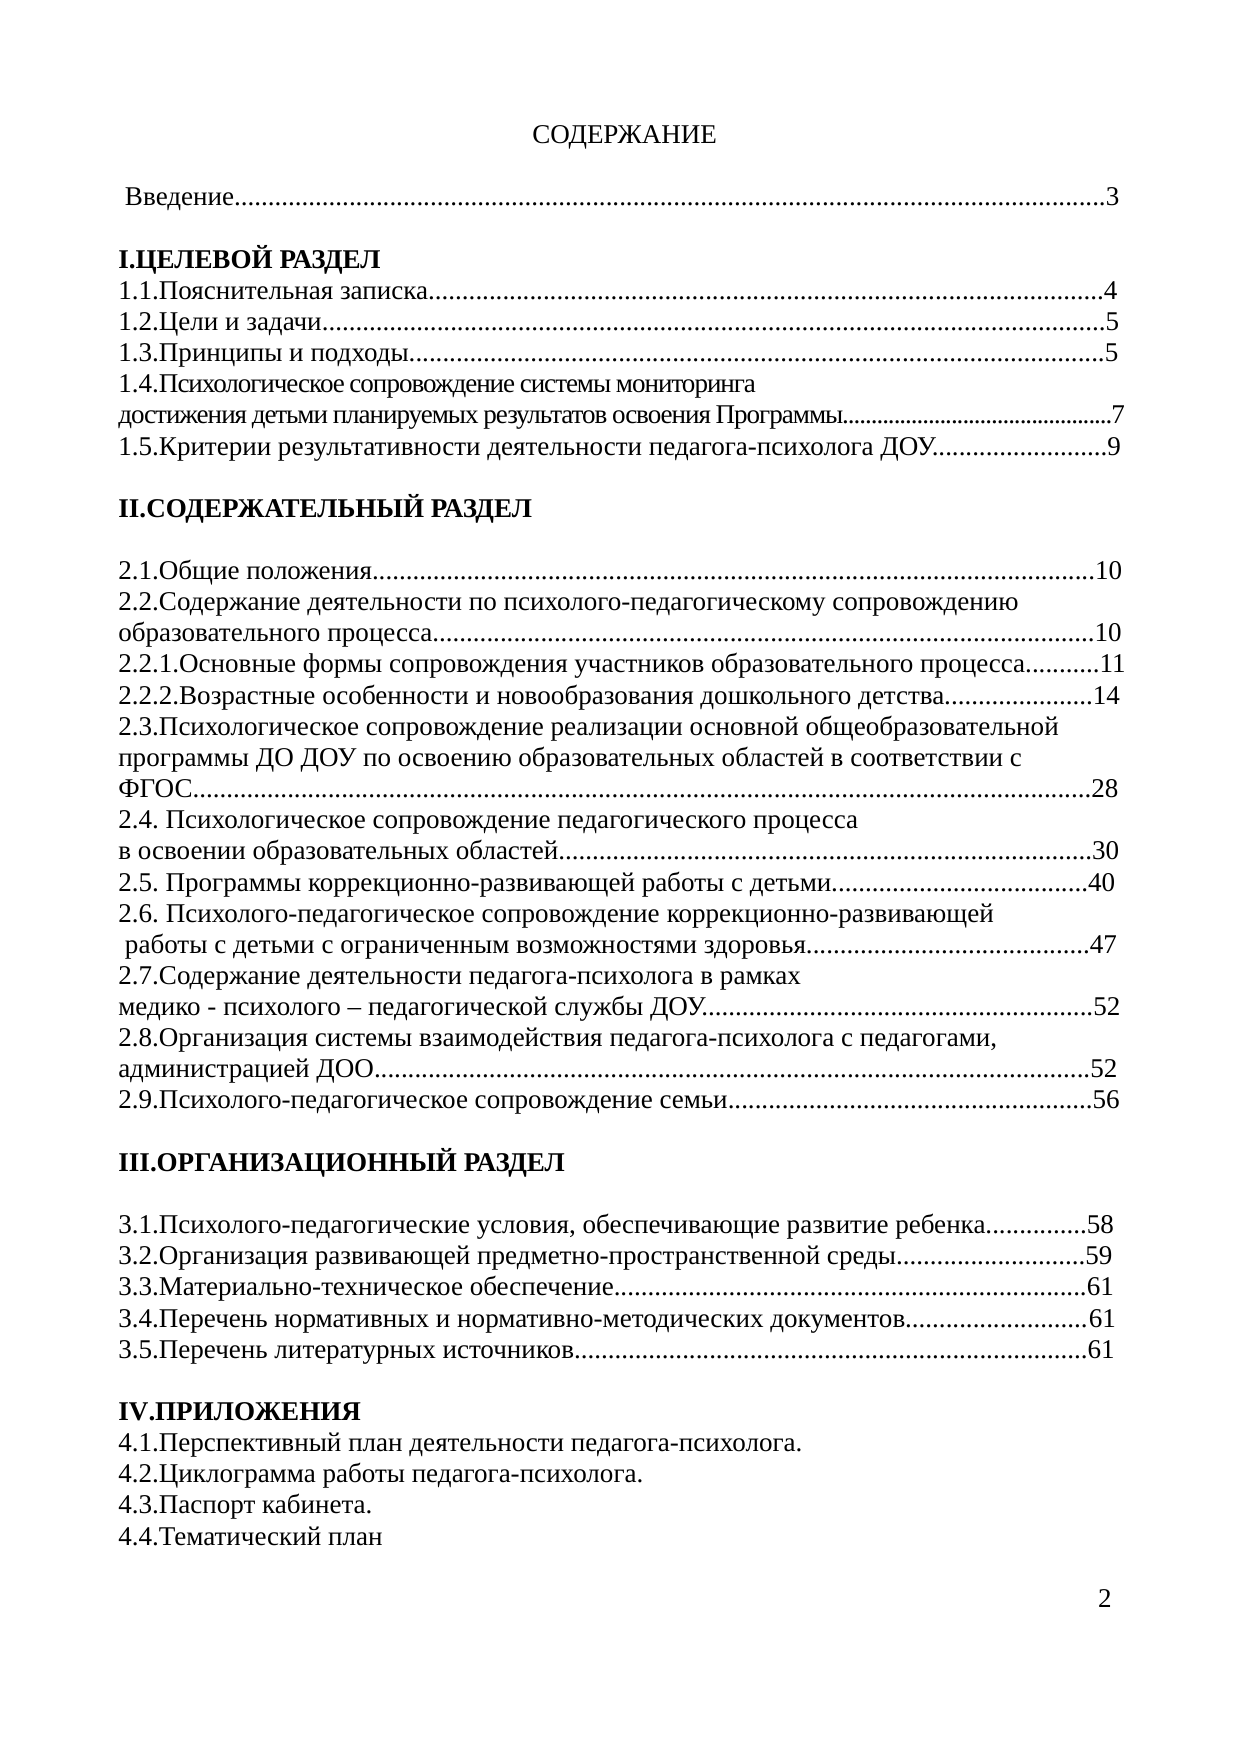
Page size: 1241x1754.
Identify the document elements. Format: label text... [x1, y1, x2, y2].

text Введение.................................................................................................................................3 [118, 180, 1131, 212]
text 1.4.Психологическое сопровождение системы мониторинга [118, 367, 1131, 398]
text III.ОРГАНИЗАЦИОННЫЙ РАЗДЕЛ [118, 1146, 1131, 1177]
text работы с детьми с ограниченным возможностями здоровья..........................................47 [118, 928, 1131, 959]
text в освоении образовательных областей...............................................................................30 [118, 834, 1131, 866]
text I.ЦЕЛЕВОЙ РАЗДЕЛ [118, 243, 1131, 274]
text 1.5.Критерии результативности деятельности педагога-психолога ДОУ..........................9 [118, 429, 1131, 461]
text СОДЕРЖАНИЕ [118, 118, 1131, 149]
text 2.7.Содержание деятельности педагога-психолога в рамках [118, 959, 1131, 990]
text 2 [118, 1582, 1131, 1613]
text 1.1.Пояснительная записка....................................................................................................4 [118, 274, 1131, 305]
text II.СОДЕРЖАТЕЛЬНЫЙ РАЗДЕЛ [118, 492, 1131, 523]
text 2.2.1.Основные формы сопровождения участников образовательного процесса...........11 [118, 648, 1131, 679]
text 2.9.Психолого-педагогическое сопровождение семьи......................................................56 [118, 1084, 1131, 1115]
text 2.5. Программы коррекционно-развивающей работы с детьми......................................40 [118, 866, 1131, 897]
text 3.3.Материально-техническое обеспечение......................................................................61 [118, 1271, 1131, 1302]
text 2.2.Содержание деятельности по психолого-педагогическому сопровождению образовательного процесса..................................................................................................10 [118, 585, 1131, 648]
text 4.3.Паспорт кабинета. [118, 1488, 1131, 1520]
text IV.ПРИЛОЖЕНИЯ [118, 1395, 1131, 1426]
text 4.4.Тематический план [118, 1520, 1131, 1551]
text 4.2.Циклограмма работы педагога-психолога. [118, 1457, 1131, 1488]
text 2.4. Психологическое сопровождение педагогического процесса [118, 803, 1131, 834]
text медико - психолого – педагогической службы ДОУ..........................................................52 [118, 990, 1131, 1021]
text 4.1.Перспективный план деятельности педагога-психолога. [118, 1426, 1131, 1457]
text 3.4.Перечень нормативных и нормативно-методических документов...........................61 [118, 1302, 1131, 1333]
text 1.3.Принципы и подходы.......................................................................................................5 [118, 336, 1131, 367]
text 1.2.Цели и задачи....................................................................................................................5 [118, 305, 1131, 336]
text 3.1.Психолого-педагогические условия, обеспечивающие развитие ребенка...............58 [118, 1208, 1131, 1239]
text 2.2.2.Возрастные особенности и новообразования дошкольного детства......................14 [118, 679, 1131, 710]
text 2.8.Организация системы взаимодействия педагога-психолога с педагогами, администрацией ДОО..........................................................................................................52 [118, 1021, 1131, 1084]
text 2.6. Психолого-педагогическое сопровождение коррекционно-развивающей [118, 897, 1131, 928]
text 2.3.Психологическое сопровождение реализации основной общеобразовательной программы ДО ДОУ по освоению образовательных областей в соответствии с ФГОС.....................................................................................................................................28 [118, 710, 1131, 803]
text 3.5.Перечень литературных источников............................................................................61 [118, 1333, 1131, 1364]
text 2.1.Общие положения...........................................................................................................10 [118, 554, 1131, 585]
text достижения детьми планируемых результатов освоения Программы...............................................7 [118, 398, 1131, 429]
text 3.2.Организация развивающей предметно-пространственной среды............................59 [118, 1239, 1131, 1271]
